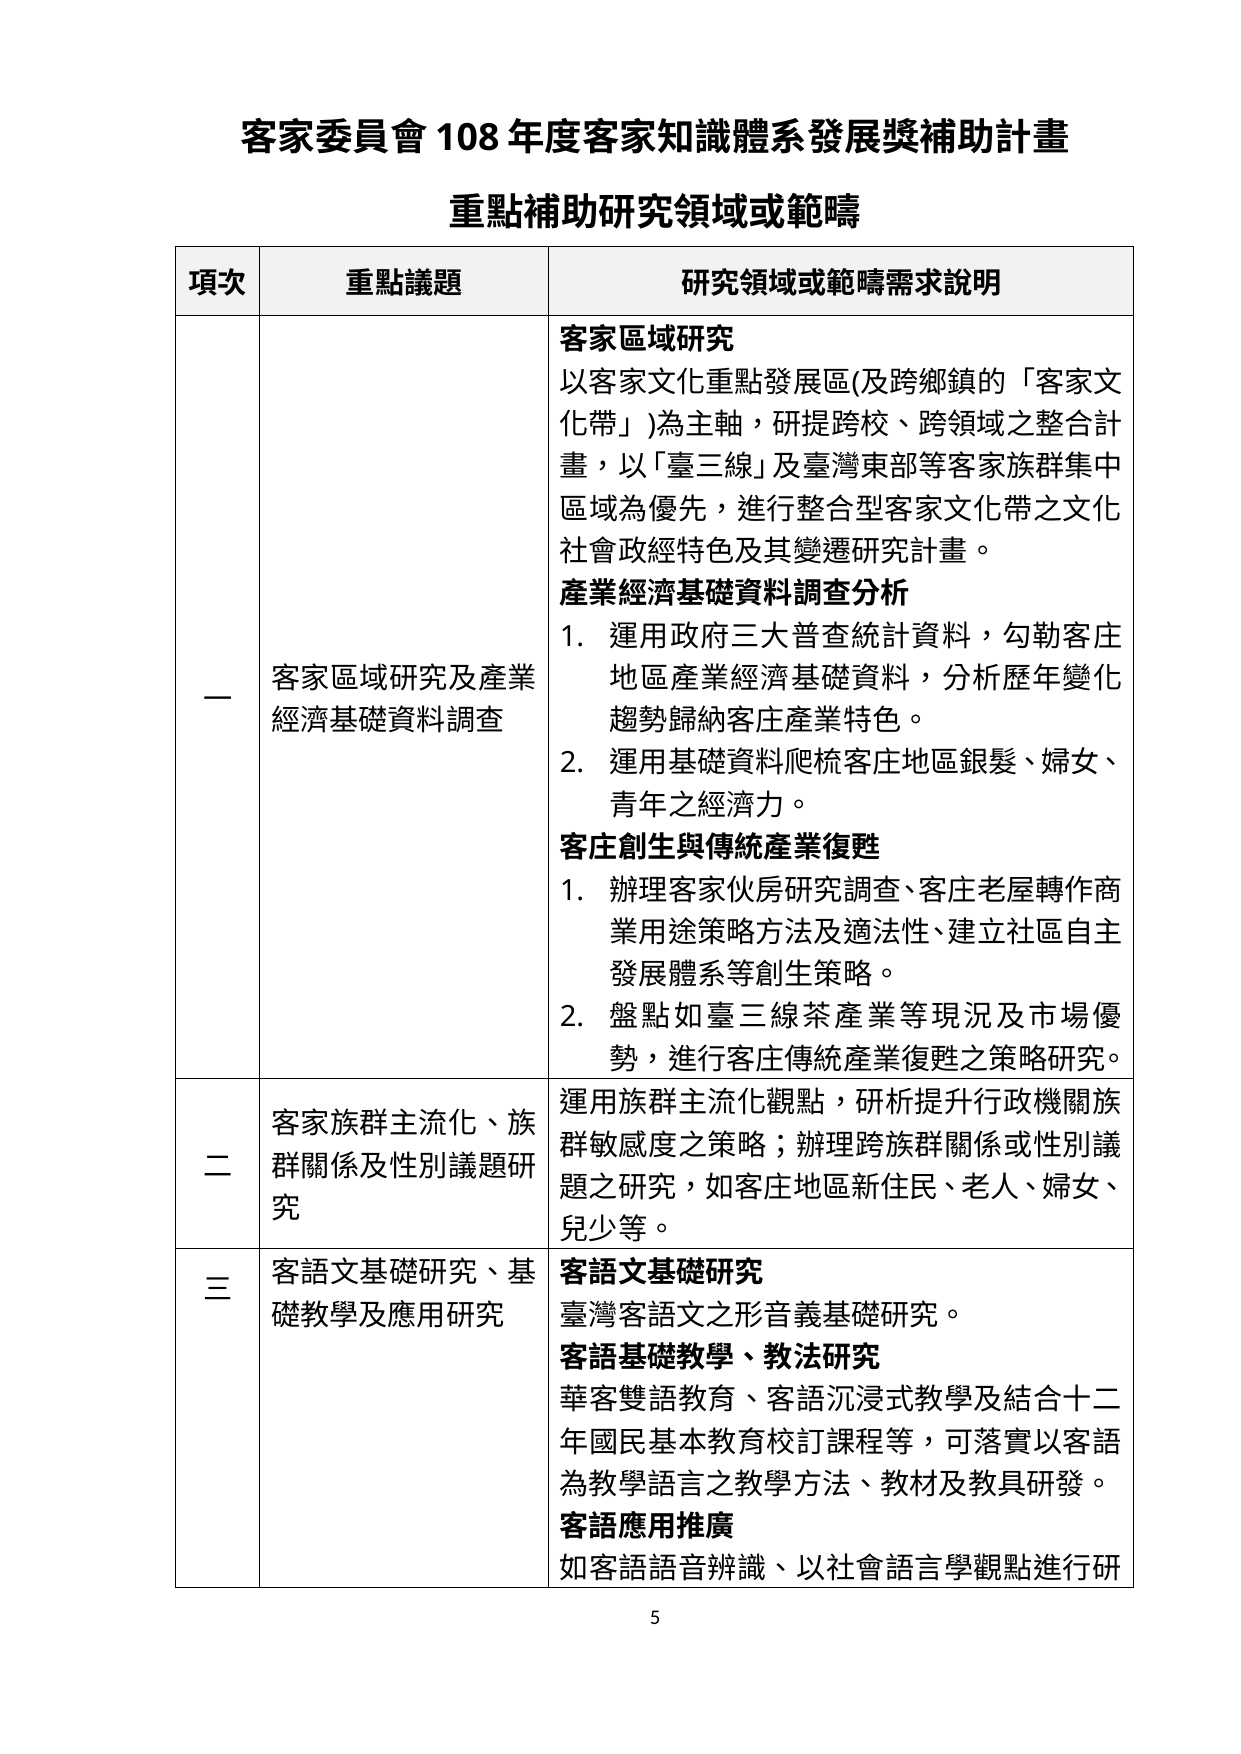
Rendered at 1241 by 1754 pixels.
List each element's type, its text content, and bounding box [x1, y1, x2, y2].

table_cell 二 [176, 1079, 259, 1248]
table_cell 客語文基礎研究 臺灣客語文之形音義基礎研究。 客語基礎教學、教法研究 華客雙語教育、客語沉浸式教學及結合十二年國民基本教育校訂課程等，可落實以客語為教學語言之教學方法、教材及教具研發。 客語應用推廣 如客語語音辨識、以社會語言學觀點進行研 [549, 1249, 1133, 1587]
table_cell 客家區域研究 以客家文化重點發展區(及跨鄉鎮的「客家文化帶」)為主軸，研提跨校、跨領域之整合計畫，以「臺三線」及臺灣東部等客家族群集中區域為優先，進行整合型客家文化帶之文化社會政經特色及其變遷研究計畫。 產業經濟基礎資料調查分析 運用政府三大普查統計資料，勾勒客庄地區產業經濟基礎資料，分析歷年變化趨勢歸納客庄產業特色。 運用基礎資料爬梳客庄地區銀髮、婦女、青年之經濟力。 客庄創生與傳統產業復甦 辦理客家伙房研究調查、客庄老屋轉作商業用途策略方法及適法性、建立社區自主發展體系等創生策略。 盤點如臺三線茶產業等現況及市場優勢，進行客庄傳統產業復甦之策略研究。 [549, 316, 1133, 1078]
table_cell 客家區域研究及產業經濟基礎資料調查 [260, 316, 548, 1078]
table_header 項次 [176, 247, 259, 315]
table_cell 一 [176, 316, 259, 1078]
table_cell 客家族群主流化、族群關係及性別議題研究 [260, 1079, 548, 1248]
table_cell 運用族群主流化觀點，研析提升行政機關族群敏感度之策略；辦理跨族群關係或性別議題之研究，如客庄地區新住民、老人、婦女、兒少等。 [549, 1079, 1133, 1248]
table_header 重點議題 [260, 247, 548, 315]
table_cell 客語文基礎研究、基礎教學及應用研究 [260, 1249, 548, 1587]
text 客家委員會108年度客家知識體系發展獎補助計畫 [187, 96, 1122, 171]
text 重點補助研究領域或範疇 [187, 171, 1122, 246]
table_header 研究領域或範疇需求說明 [549, 247, 1133, 315]
table_cell 三 [176, 1249, 259, 1587]
